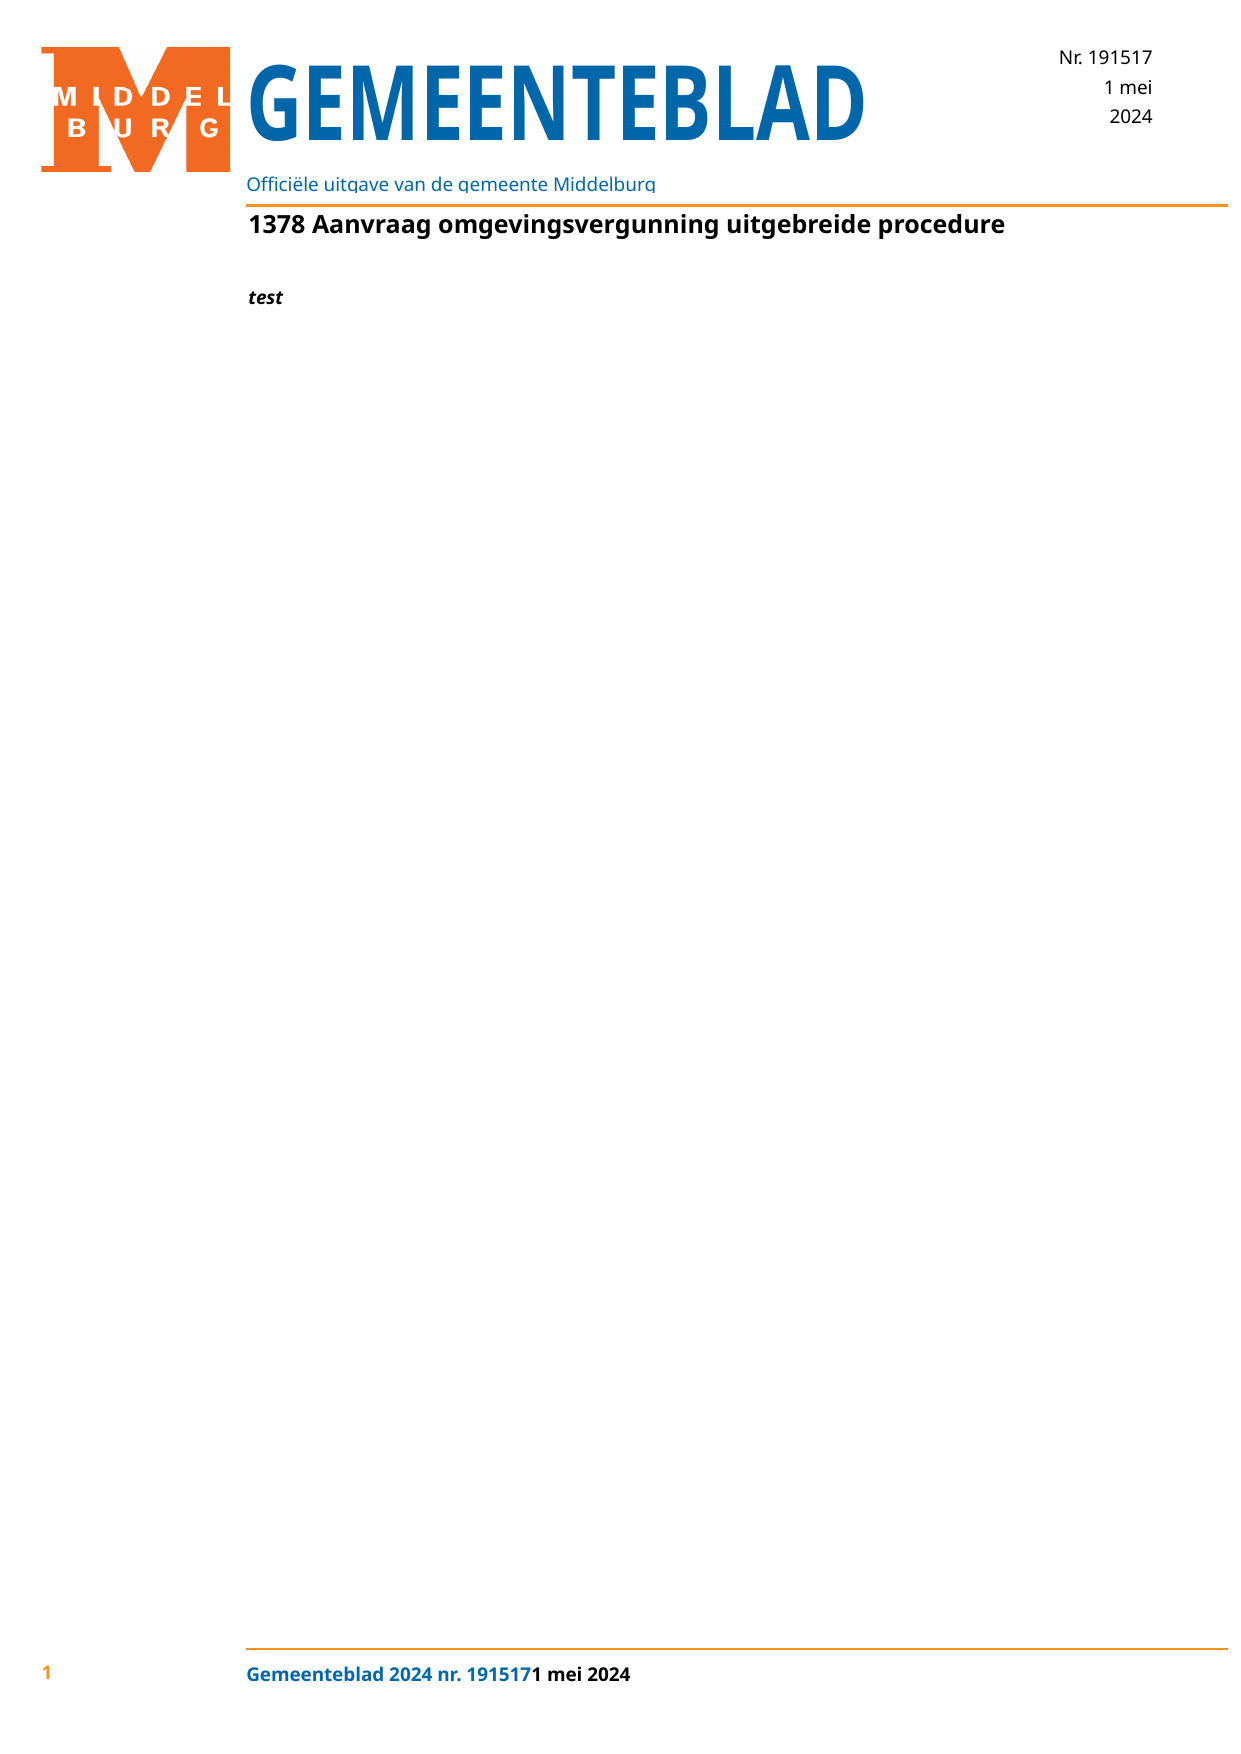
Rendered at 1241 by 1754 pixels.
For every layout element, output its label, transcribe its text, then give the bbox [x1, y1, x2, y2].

text test [248, 284, 1152, 309]
text 1378 Aanvraag omgevingsvergunning uitgebreide procedure [248, 207, 1152, 241]
picture [41, 47, 231, 172]
